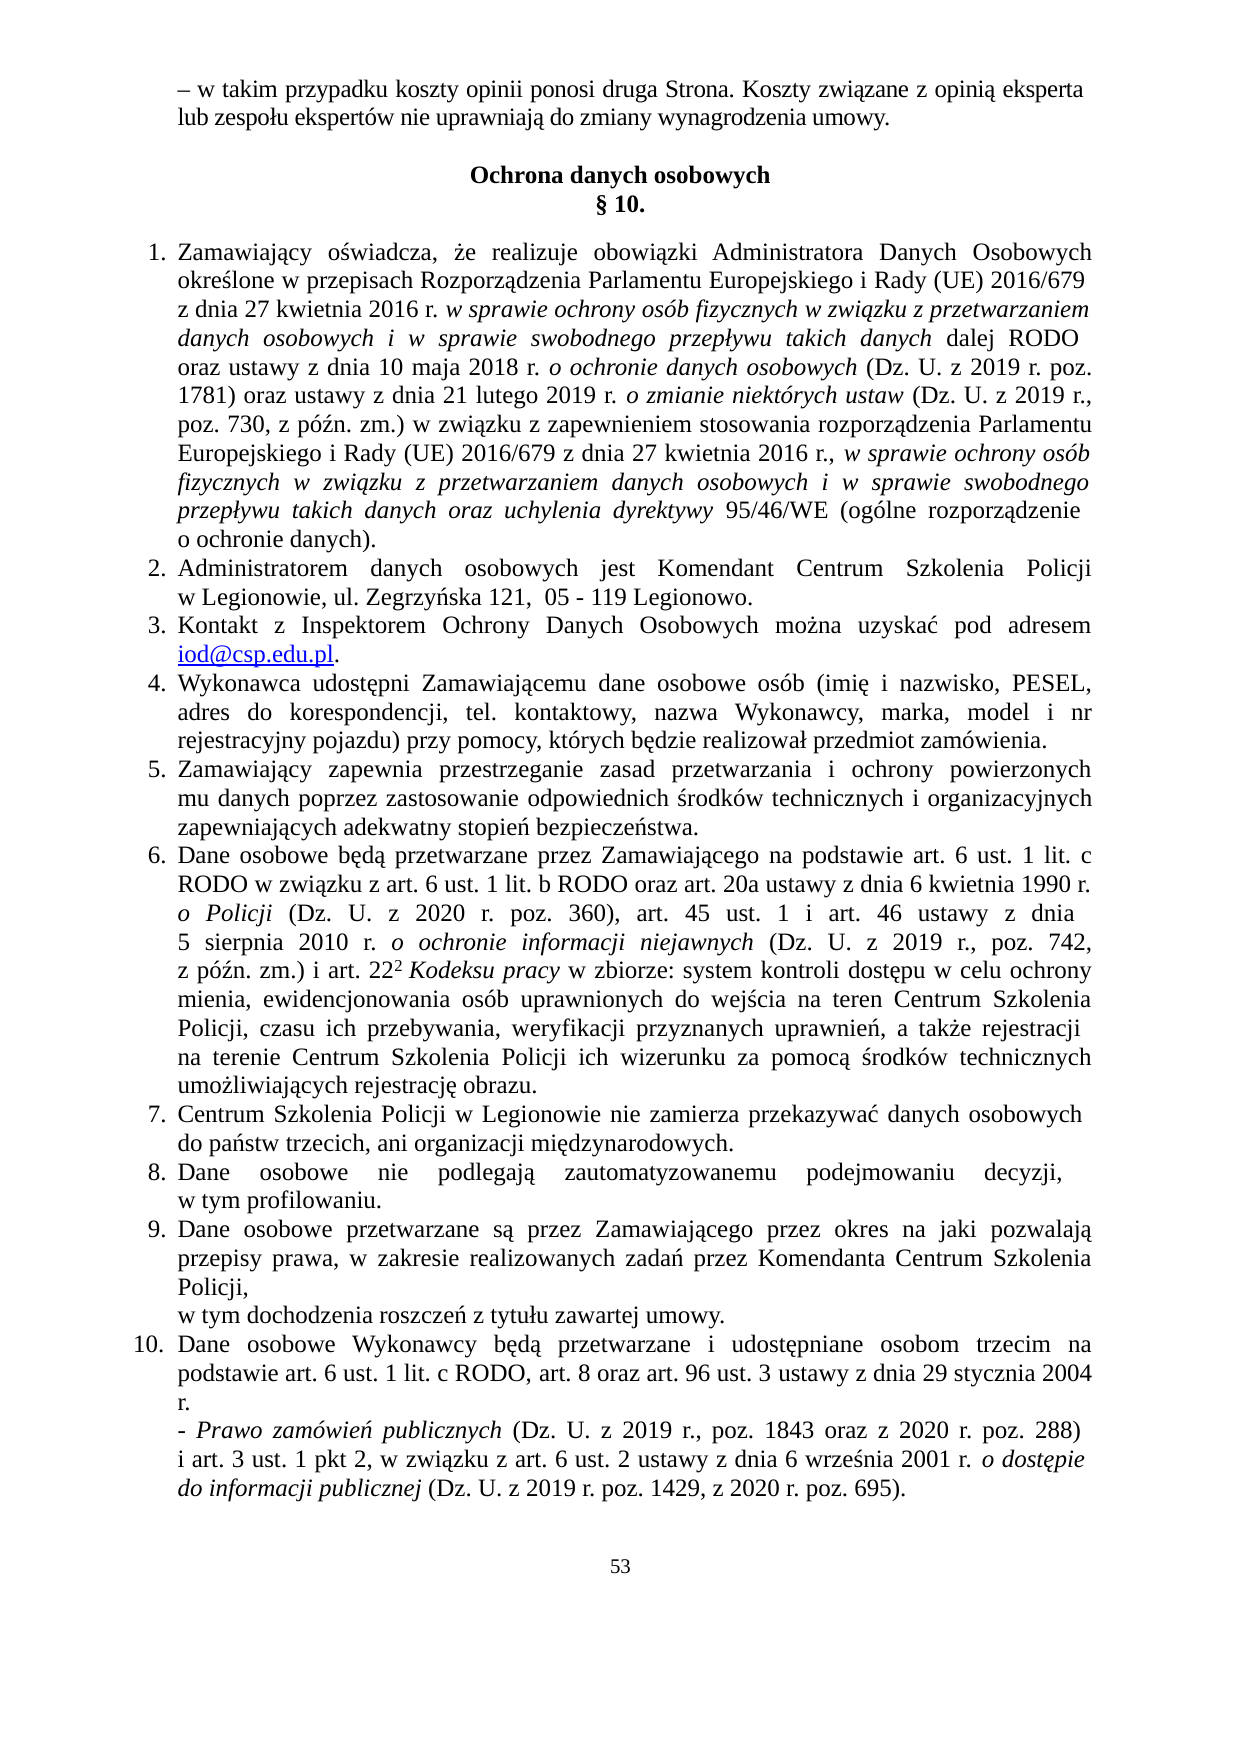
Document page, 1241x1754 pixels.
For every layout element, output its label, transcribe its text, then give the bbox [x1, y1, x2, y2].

text 9. Dane osobowe przetwarzane są przez Zamawiającego przez okres na jaki pozwalają przepisy prawa, w zakresie realizowanych zadań przez Komendanta Centrum Szkolenia Policji, w tym dochodzenia roszczeń z tytułu zawartej umowy. [148, 1214, 1092, 1329]
text 8. Dane osobowe nie podlegają zautomatyzowanemu podejmowaniu decyzji, w tym profilowaniu. [148, 1157, 1092, 1214]
text 4. Wykonawca udostępni Zamawiającemu dane osobowe osób (imię i nazwisko, PESEL, adres do korespondencji, tel. kontaktowy, nazwa Wykonawcy, marka, model i nr rejestracyjny pojazdu) przy pomocy, których będzie realizował przedmiot zamówienia. [148, 668, 1092, 754]
text – w takim przypadku koszty opinii ponosi druga Strona. Koszty związane z opinią eksperta lub zespołu ekspertów nie uprawniają do zmiany wynagrodzenia umowy. [133, 74, 1092, 131]
text 7. Centrum Szkolenia Policji w Legionowie nie zamierza przekazywać danych osobowych do państw trzecich, ani organizacji międzynarodowych. [148, 1099, 1092, 1157]
text 3. Kontakt z Inspektorem Ochrony Danych Osobowych można uzyskać pod adresem iod@csp.edu.pl. [148, 610, 1092, 668]
text 5. Zamawiający zapewnia przestrzeganie zasad przetwarzania i ochrony powierzonych mu danych poprzez zastosowanie odpowiednich środków technicznych i organizacyjnych zapewniających adekwatny stopień bezpieczeństwa. [148, 754, 1092, 840]
text § 10. [148, 189, 1092, 217]
text 10. Dane osobowe Wykonawcy będą przetwarzane i udostępniane osobom trzecim na podstawie art. 6 ust. 1 lit. c RODO, art. 8 oraz art. 96 ust. 3 ustawy z dnia 29 stycznia 2004 r. - Prawo zamówień publicznych (Dz. U. z 2019 r., poz. 1843 oraz z 2020 r. poz. 288) i art. 3 ust. 1 pkt 2, w związku z art. 6 ust. 2 ustawy z dnia 6 września 2001 r. o dostępie do informacji publicznej (Dz. U. z 2019 r. poz. 1429, z 2020 r. poz. 695). [133, 1329, 1092, 1502]
text 2. Administratorem danych osobowych jest Komendant Centrum Szkolenia Policji w Legionowie, ul. Zegrzyńska 121, 05 - 119 Legionowo. [148, 553, 1092, 610]
text 1. Zamawiający oświadcza, że realizuje obowiązki Administratora Danych Osobowych określone w przepisach Rozporządzenia Parlamentu Europejskiego i Rady (UE) 2016/679 z dnia 27 kwietnia 2016 r. w sprawie ochrony osób fizycznych w związku z przetwarzaniem danych osobowych i w sprawie swobodnego przepływu takich danych dalej RODO oraz ustawy z dnia 10 maja 2018 r. o ochronie danych osobowych (Dz. U. z 2019 r. poz. 1781) oraz ustawy z dnia 21 lutego 2019 r. o zmianie niektórych ustaw (Dz. U. z 2019 r., poz. 730, z późn. zm.) w związku z zapewnieniem stosowania rozporządzenia Parlamentu Europejskiego i Rady (UE) 2016/679 z dnia 27 kwietnia 2016 r., w sprawie ochrony osób fizycznych w związku z przetwarzaniem danych osobowych i w sprawie swobodnego przepływu takich danych oraz uchylenia dyrektywy 95/46/WE (ogólne rozporządzenie o ochronie danych). [148, 237, 1092, 553]
text 6. Dane osobowe będą przetwarzane przez Zamawiającego na podstawie art. 6 ust. 1 lit. c RODO w związku z art. 6 ust. 1 lit. b RODO oraz art. 20a ustawy z dnia 6 kwietnia 1990 r. o Policji (Dz. U. z 2020 r. poz. 360), art. 45 ust. 1 i art. 46 ustawy z dnia 5 sierpnia 2010 r. o ochronie informacji niejawnych (Dz. U. z 2019 r., poz. 742, z późn. zm.) i art. 222 Kodeksu pracy w zbiorze: system kontroli dostępu w celu ochrony mienia, ewidencjonowania osób uprawnionych do wejścia na teren Centrum Szkolenia Policji, czasu ich przebywania, weryfikacji przyznanych uprawnień, a także rejestracji na terenie Centrum Szkolenia Policji ich wizerunku za pomocą środków technicznych umożliwiających rejestrację obrazu. [148, 840, 1092, 1099]
text Ochrona danych osobowych [148, 160, 1092, 189]
